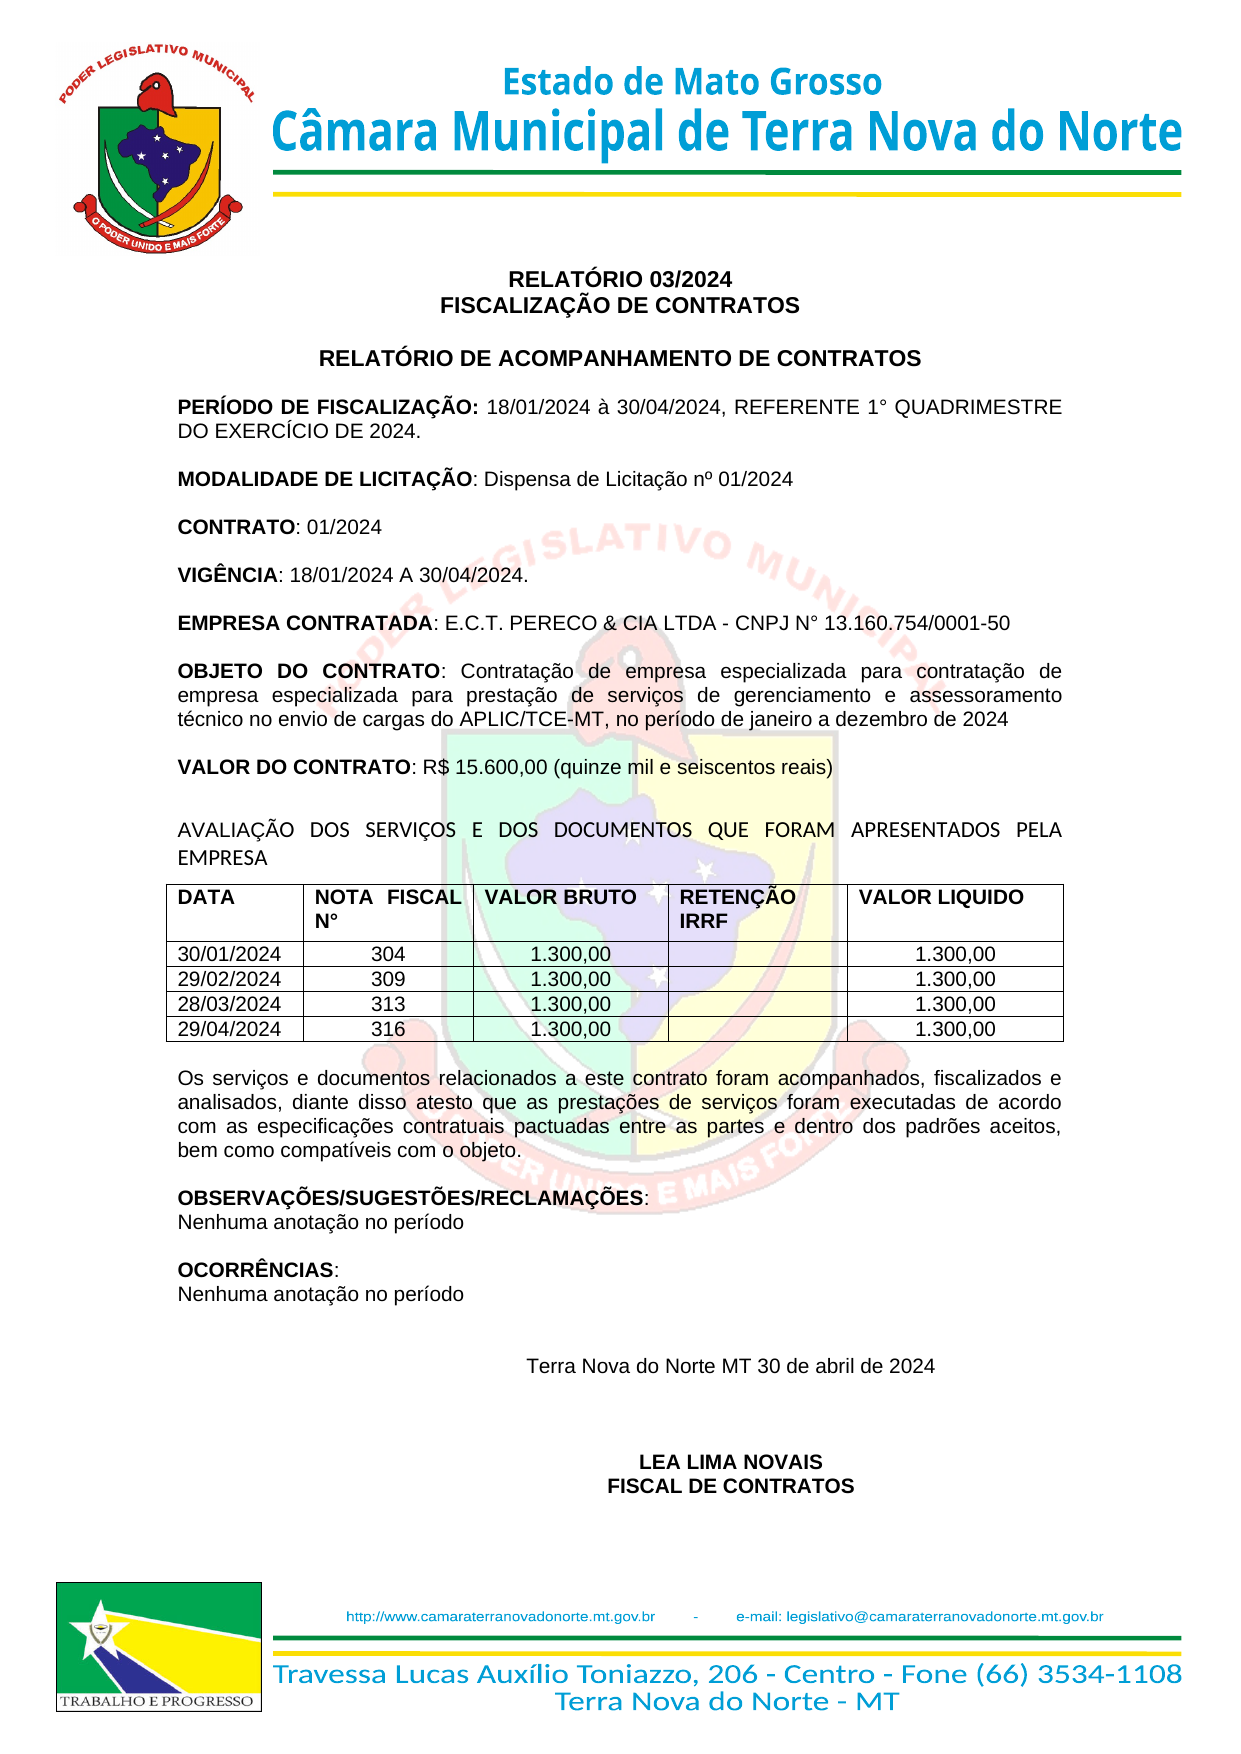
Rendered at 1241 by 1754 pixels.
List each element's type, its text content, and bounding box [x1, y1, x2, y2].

text FISCALIZAÇÃO DE CONTRATOS [177, 292, 1063, 318]
text LEA LIMA NOVAIS [177, 1449, 1063, 1473]
text Nenhuma anotação no período [177, 1282, 1063, 1306]
text OBSERVAÇÕES/SUGESTÕES/RECLAMAÇÕES: [177, 1186, 303, 1210]
picture [860, 1611, 868, 1623]
table_header DATA [167, 885, 303, 941]
text OCORRÊNCIAS: [177, 1258, 1063, 1282]
table_cell 1.300,00 [966, 992, 1063, 1016]
table_cell 29/04/2024 [167, 1017, 303, 1041]
table_cell 29/02/2024 [167, 967, 303, 991]
table_cell 1.300,00 [966, 1017, 1063, 1041]
table_header VALOR LIQUIDO [966, 885, 1063, 941]
text AVALIAÇÃO DOS SERVIÇOS E DOS DOCUMENTOS QUE FORAM APRESENTADOS PELA EMPRESA [966, 815, 1063, 871]
text VIGÊNCIA: 18/01/2024 A 30/04/2024. [177, 563, 303, 587]
picture [55, 42, 260, 256]
text CONTRATO: 01/2024 [177, 515, 1063, 539]
text OBSERVAÇÕES/SUGESTÕES/RECLAMAÇÕES: [966, 1186, 1063, 1210]
table_cell 1.300,00 [966, 942, 1063, 966]
table_cell 30/01/2024 [167, 942, 303, 966]
text EMPRESA CONTRATADA: E.C.T. PERECO & CIA LTDA - CNPJ N° 13.160.754/0001-50 [177, 611, 303, 635]
text RELATÓRIO DE ACOMPANHAMENTO DE CONTRATOS [177, 345, 1063, 371]
picture [57, 1583, 261, 1711]
text RELATÓRIO 03/2024 [177, 266, 1063, 292]
text AVALIAÇÃO DOS SERVIÇOS E DOS DOCUMENTOS QUE FORAM APRESENTADOS PELA EMPRESA [177, 815, 303, 871]
text Os serviços e documentos relacionados a este contrato foram acompanhados, fiscalizados e analisados, diante disso atesto que as prestações de serviços foram executadas de acordo com as especificações contratuais pactuadas entre as partes e dentro dos padrões aceitos, bem como compatíveis com o objeto. [177, 1066, 303, 1162]
text FISCAL DE CONTRATOS [177, 1473, 1063, 1497]
text MODALIDADE DE LICITAÇÃO: Dispensa de Licitação nº 01/2024 [177, 467, 1063, 491]
text VIGÊNCIA: 18/01/2024 A 30/04/2024. [966, 563, 1063, 587]
text EMPRESA CONTRATADA: E.C.T. PERECO & CIA LTDA - CNPJ N° 13.160.754/0001-50 [966, 611, 1063, 635]
text Terra Nova do Norte MT 30 de abril de 2024 [177, 1354, 1063, 1378]
text Os serviços e documentos relacionados a este contrato foram acompanhados, fiscalizados e analisados, diante disso atesto que as prestações de serviços foram executadas de acordo com as especificações contratuais pactuadas entre as partes e dentro dos padrões aceitos, bem como compatíveis com o objeto. [966, 1066, 1063, 1162]
text Nenhuma anotação no período [177, 1210, 1063, 1234]
table_cell 1.300,00 [966, 967, 1063, 991]
text PERÍODO DE FISCALIZAÇÃO: 18/01/2024 à 30/04/2024, REFERENTE 1° QUADRIMESTRE DO EXERCÍCIO DE 2024. [177, 395, 1063, 443]
table_cell 28/03/2024 [167, 992, 303, 1016]
text OBJETO DO CONTRATO: Contratação de empresa especializada para contratação de empresa especializada para prestação de serviços de gerenciamento e assessoramento técnico no envio de cargas do APLIC/TCE-MT, no período de janeiro a dezembro de 2024 [966, 659, 1063, 731]
text VALOR DO CONTRATO: R$ 15.600,00 (quinze mil e seiscentos reais) [177, 754, 303, 778]
text VALOR DO CONTRATO: R$ 15.600,00 (quinze mil e seiscentos reais) [966, 754, 1063, 778]
text OBJETO DO CONTRATO: Contratação de empresa especializada para contratação de empresa especializada para prestação de serviços de gerenciamento e assessoramento técnico no envio de cargas do APLIC/TCE-MT, no período de janeiro a dezembro de 2024 [177, 659, 303, 731]
